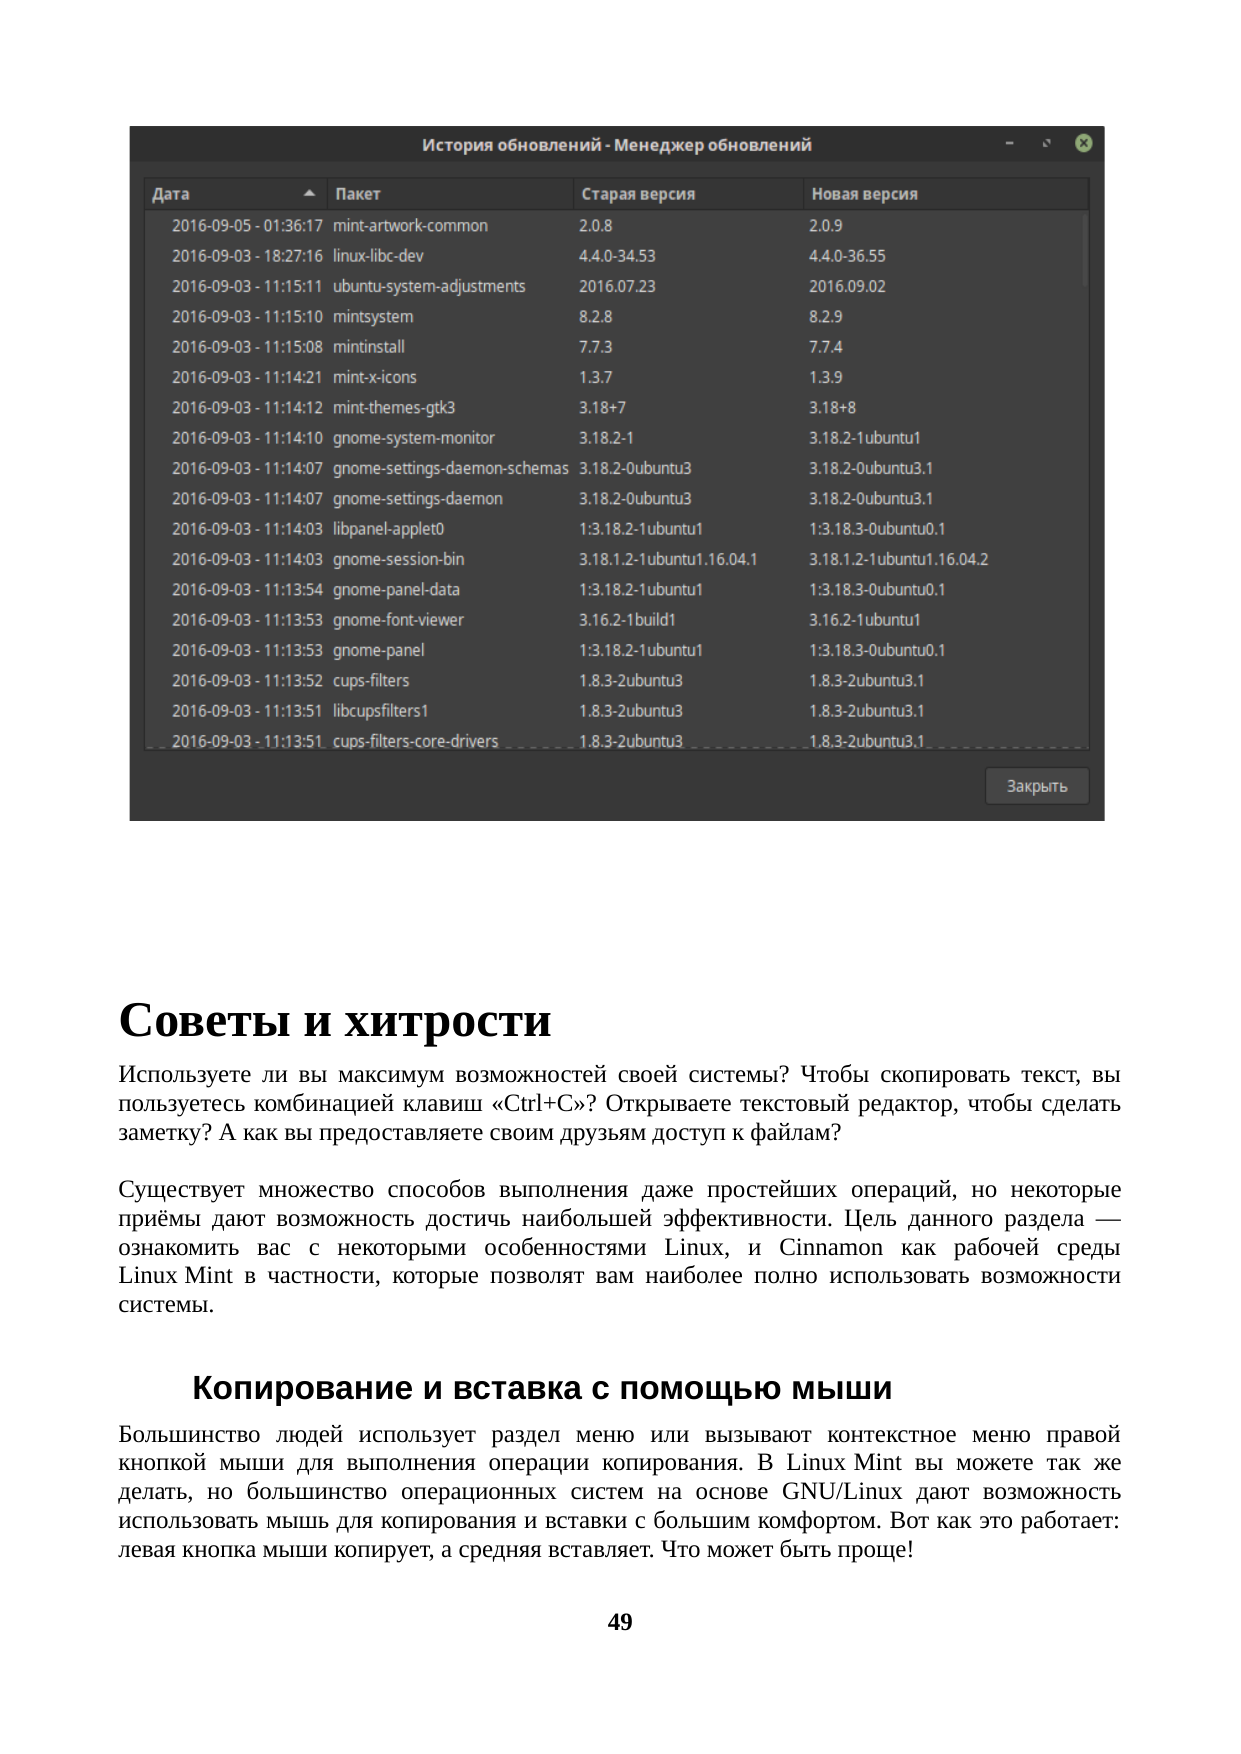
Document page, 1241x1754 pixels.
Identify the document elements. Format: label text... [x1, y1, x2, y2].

subtitle Советы и хитрости [118, 989, 1122, 1047]
text Большинство людей использует раздел меню или вызывают контекстное меню правой кнопкой мыши для выполнения операции копирования. В Linux Mint вы можете так же делать, но большинство операционных систем на основе GNU/Linux дают возможность использовать мышь для копирования и вставки с большим комфортом. Вот как это работает: левая кнопка мыши копирует, а средняя вставляет. Что может быть проще! [118, 1419, 1122, 1562]
text Используете ли вы максимум возможностей своей системы? Чтобы скопировать текст, вы пользуетесь комбинацией клавиш «Ctrl+C»? Открываете текстовый редактор, чтобы сделать заметку? А как вы предоставляете своим друзьям доступ к файлам? [118, 1059, 1122, 1146]
picture [129, 126, 1105, 821]
subtitle Копирование и вставка с помощью мыши [118, 1368, 1122, 1406]
text Существует множество способов выполнения даже простейших операций, но некоторые приёмы дают возможность достичь наибольшей эффективности. Цель данного раздела — ознакомить вас с некоторыми особенностями Linux, и Cinnamon как рабочей среды Linux Mint в частности, которые позволят вам наиболее полно использовать возможности системы. [118, 1174, 1122, 1318]
